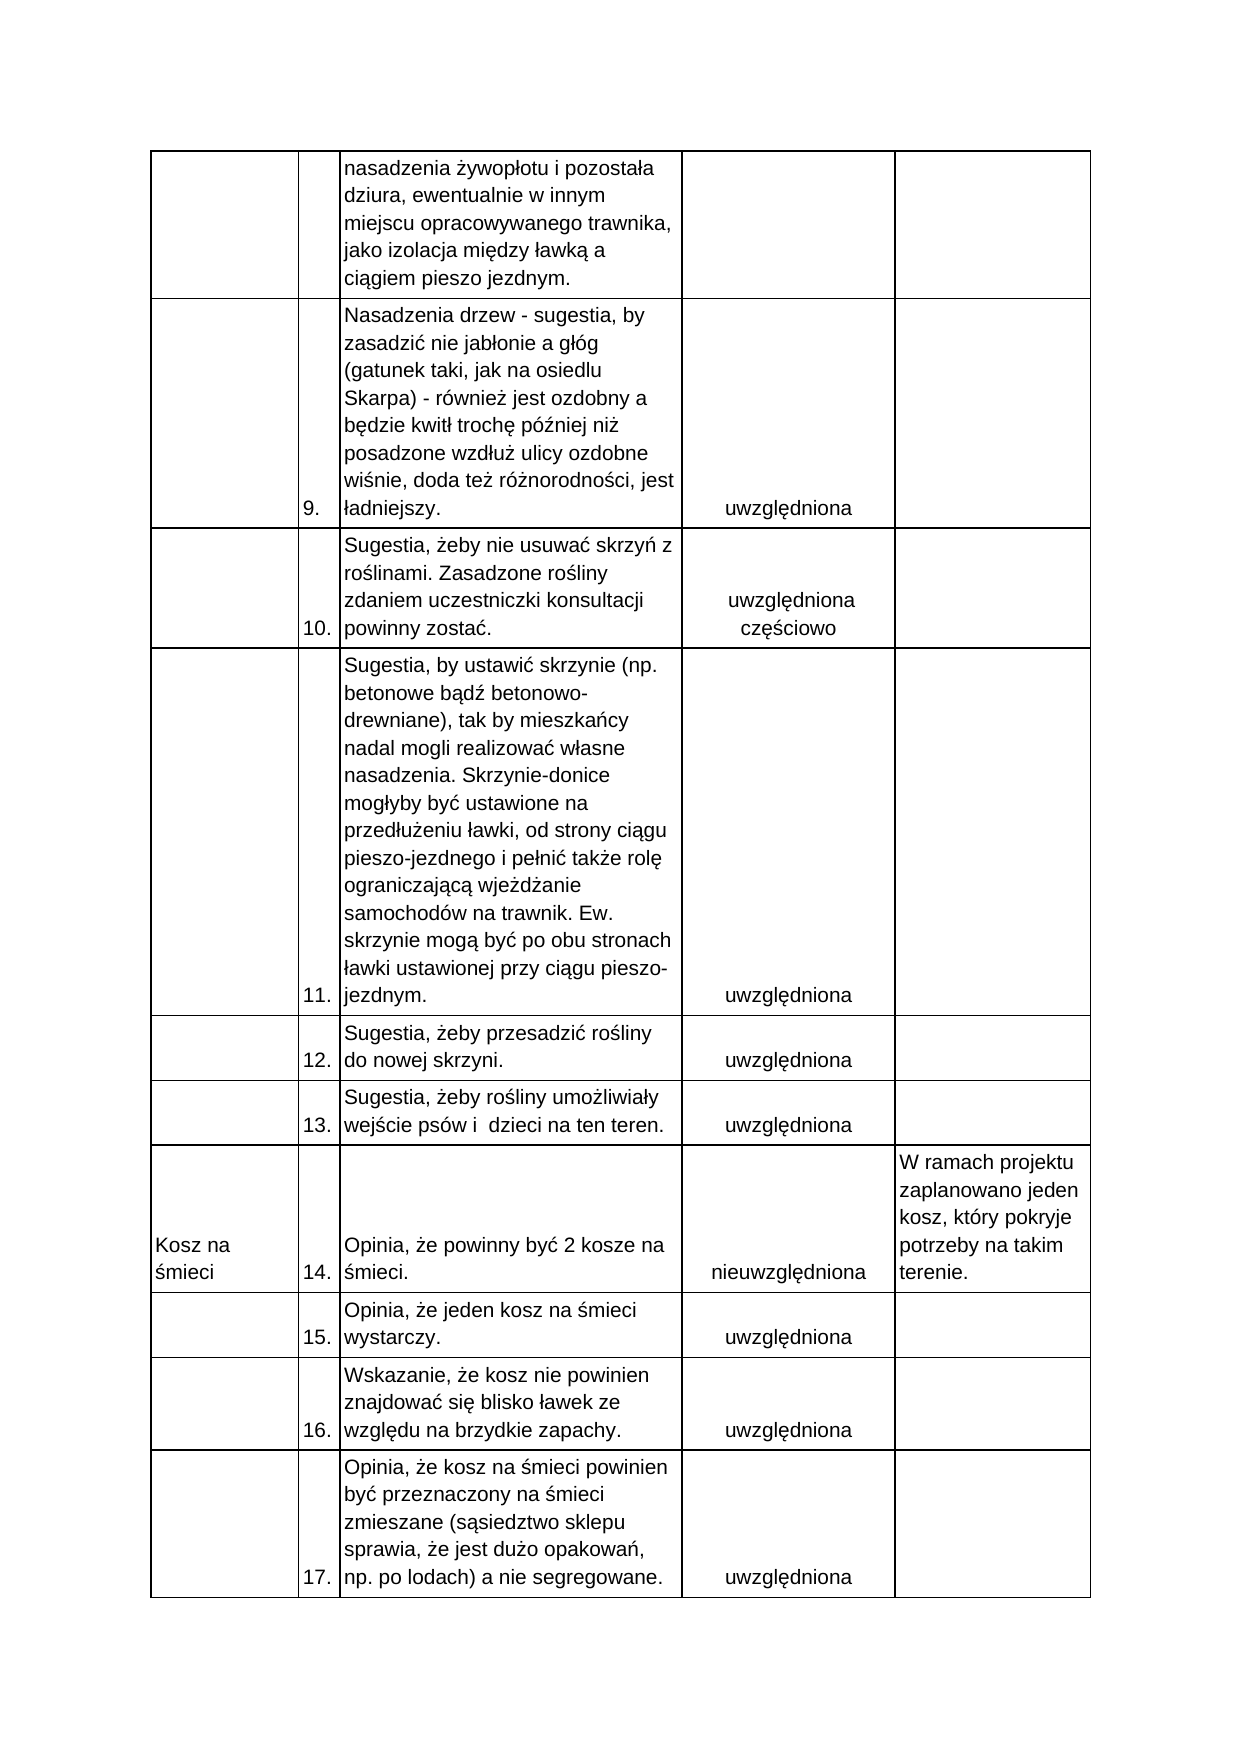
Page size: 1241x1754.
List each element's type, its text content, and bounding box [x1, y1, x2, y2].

table_cell Sugestia, żeby przesadzić rośliny do nowej skrzyni. [341, 1016, 681, 1079]
table_cell Opinia, że powinny być 2 kosze na śmieci. [341, 1146, 681, 1292]
table_cell [152, 1016, 298, 1079]
table_cell [152, 1358, 298, 1449]
table_cell uwzględniona [683, 1081, 894, 1144]
table_cell uwzględniona częściowo [683, 529, 894, 647]
table_cell W ramach projektu zaplanowano jeden kosz, który pokryje potrzeby na takim terenie. [896, 1146, 1090, 1292]
table_cell Wskazanie, że kosz nie powinien znajdować się blisko ławek ze względu na brzydkie zapachy. [341, 1358, 681, 1449]
table_cell Sugestia, by ustawić skrzynie (np. betonowe bądź betonowo-drewniane), tak by mieszkańcy nadal mogli realizować własne nasadzenia. Skrzynie-donice mogłyby być ustawione na przedłużeniu ławki, od strony ciągu pieszo-jezdnego i pełnić także rolę ograniczającą wjeżdżanie samochodów na trawnik. Ew. skrzynie mogą być po obu stronach ławki ustawionej przy ciągu pieszo-jezdnym. [341, 649, 681, 1014]
table_cell [152, 1451, 298, 1596]
table_cell 11. [299, 649, 339, 1014]
table_cell Opinia, że kosz na śmieci powinien być przeznaczony na śmieci zmieszane (sąsiedztwo sklepu sprawia, że jest dużo opakowań, np. po lodach) a nie segregowane. [341, 1451, 681, 1596]
table_cell [896, 529, 1090, 647]
table_cell Opinia, że jeden kosz na śmieci wystarczy. [341, 1293, 681, 1357]
table_cell uwzględniona [683, 299, 894, 527]
table_cell [683, 152, 894, 297]
table_cell uwzględniona [683, 1016, 894, 1079]
table_cell 12. [299, 1016, 339, 1079]
table_cell [896, 649, 1090, 1014]
table_cell [152, 299, 298, 527]
table_cell nasadzenia żywopłotu i pozostała dziura, ewentualnie w innym miejscu opracowywanego trawnika, jako izolacja między ławką a ciągiem pieszo jezdnym. [341, 152, 681, 297]
table_cell Nasadzenia drzew - sugestia, by zasadzić nie jabłonie a głóg (gatunek taki, jak na osiedlu Skarpa) - również jest ozdobny a będzie kwitł trochę później niż posadzone wzdłuż ulicy ozdobne wiśnie, doda też różnorodności, jest ładniejszy. [341, 299, 681, 527]
table_cell [896, 299, 1090, 527]
table_cell [299, 152, 339, 297]
table_cell uwzględniona [683, 649, 894, 1014]
table_cell Sugestia, żeby rośliny umożliwiały wejście psów i dzieci na ten teren. [341, 1081, 681, 1144]
table_cell 14. [299, 1146, 339, 1292]
table_cell Sugestia, żeby nie usuwać skrzyń z roślinami. Zasadzone rośliny zdaniem uczestniczki konsultacji powinny zostać. [341, 529, 681, 647]
table_cell [152, 529, 298, 647]
table_cell nieuwzględniona [683, 1146, 894, 1292]
table_cell uwzględniona [683, 1451, 894, 1596]
table_cell [896, 1293, 1090, 1357]
table_cell 9. [299, 299, 339, 527]
table_cell [896, 152, 1090, 297]
table_cell [896, 1358, 1090, 1449]
table_cell uwzględniona [683, 1358, 894, 1449]
table_cell 13. [299, 1081, 339, 1144]
table_cell [896, 1451, 1090, 1596]
table_cell [152, 1081, 298, 1144]
table_cell [896, 1081, 1090, 1144]
table_cell 15. [299, 1293, 339, 1357]
table_cell uwzględniona [683, 1293, 894, 1357]
table_cell [152, 152, 298, 297]
table_cell 16. [299, 1358, 339, 1449]
table_cell [896, 1016, 1090, 1079]
table_cell [152, 1293, 298, 1357]
table_cell 10. [299, 529, 339, 647]
table_cell [152, 649, 298, 1014]
table_cell Kosz na śmieci [152, 1146, 298, 1292]
table_cell 17. [299, 1451, 339, 1596]
